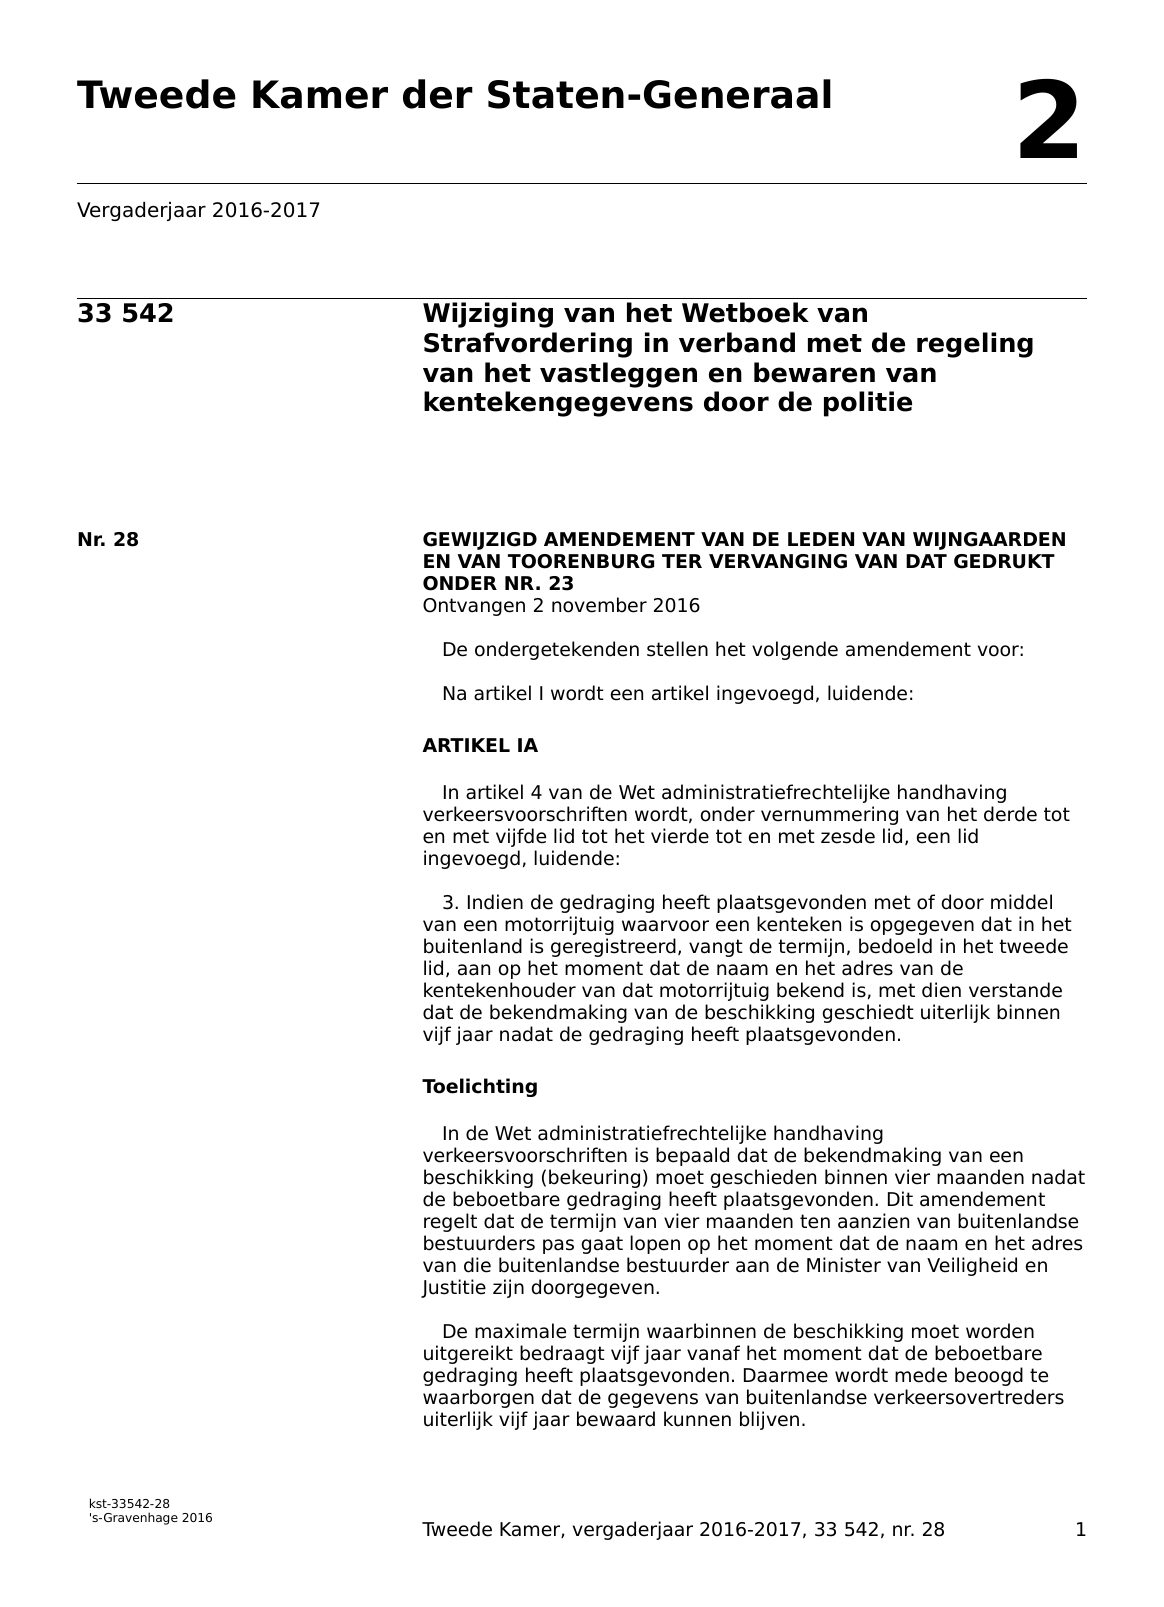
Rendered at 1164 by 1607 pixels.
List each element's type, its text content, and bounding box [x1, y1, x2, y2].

table_header 2 [886, 59, 1087, 183]
text In de Wet administratiefrechtelijke handhaving verkeersvoorschriften is bepaald dat de bekendmaking van een beschikking (bekeuring) moet geschieden binnen vier maanden nadat de beboetbare gedraging heeft plaatsgevonden. Dit amendement regelt dat de termijn van vier maanden ten aanzien van buitenlandse bestuurders pas gaat lopen op het moment dat de naam en het adres van die buitenlandse bestuurder aan de Minister van Veiligheid en Justitie zijn doorgegeven. [422, 1123, 1087, 1299]
subtitle ARTIKEL IA [422, 735, 1087, 757]
text Na artikel I wordt een artikel ingevoegd, luidende: [422, 683, 1087, 705]
subtitle Nr. 28 GEWIJZIGD AMENDEMENT VAN DE LEDEN VAN WIJNGAARDEN EN VAN TOORENBURG TER VERVANGING VAN DAT GEDRUKT ONDER NR. 23 [77, 529, 1087, 595]
text De maximale termijn waarbinnen de beschikking moet worden uitgereikt bedraagt vijf jaar vanaf het moment dat de beboetbare gedraging heeft plaatsgevonden. Daarmee wordt mede beoogd te waarborgen dat de gegevens van buitenlandse verkeersovertreders uiterlijk vijf jaar bewaard kunnen blijven. [422, 1321, 1087, 1431]
subtitle Toelichting [422, 1076, 1087, 1098]
text kst-33542-28 [88, 1497, 323, 1511]
text 3. Indien de gedraging heeft plaatsgevonden met of door middel van een motorrijtuig waarvoor een kenteken is opgegeven dat in het buitenland is geregistreerd, vangt de termijn, bedoeld in het tweede lid, aan op het moment dat de naam en het adres van de kentekenhouder van dat motorrijtuig bekend is, met dien verstande dat de bekendmaking van de beschikking geschiedt uiterlijk binnen vijf jaar nadat de gedraging heeft plaatsgevonden. [422, 892, 1087, 1046]
table_header Tweede Kamer der Staten-Generaal [77, 59, 886, 183]
text De ondergetekenden stellen het volgende amendement voor: [422, 639, 1087, 661]
text Ontvangen 2 november 2016 [422, 595, 1087, 617]
text 's-Gravenhage 2016 [88, 1511, 323, 1525]
text In artikel 4 van de Wet administratiefrechtelijke handhaving verkeersvoorschriften wordt, onder vernummering van het derde tot en met vijfde lid tot het vierde tot en met zesde lid, een lid ingevoegd, luidende: [422, 782, 1087, 870]
table_cell Vergaderjaar 2016-2017 [77, 184, 1087, 298]
subtitle 33 542 Wijziging van het Wetboek van Strafvordering in verband met de regeling van het vastleggen en bewaren van kentekengegevens door de politie [77, 299, 1087, 418]
